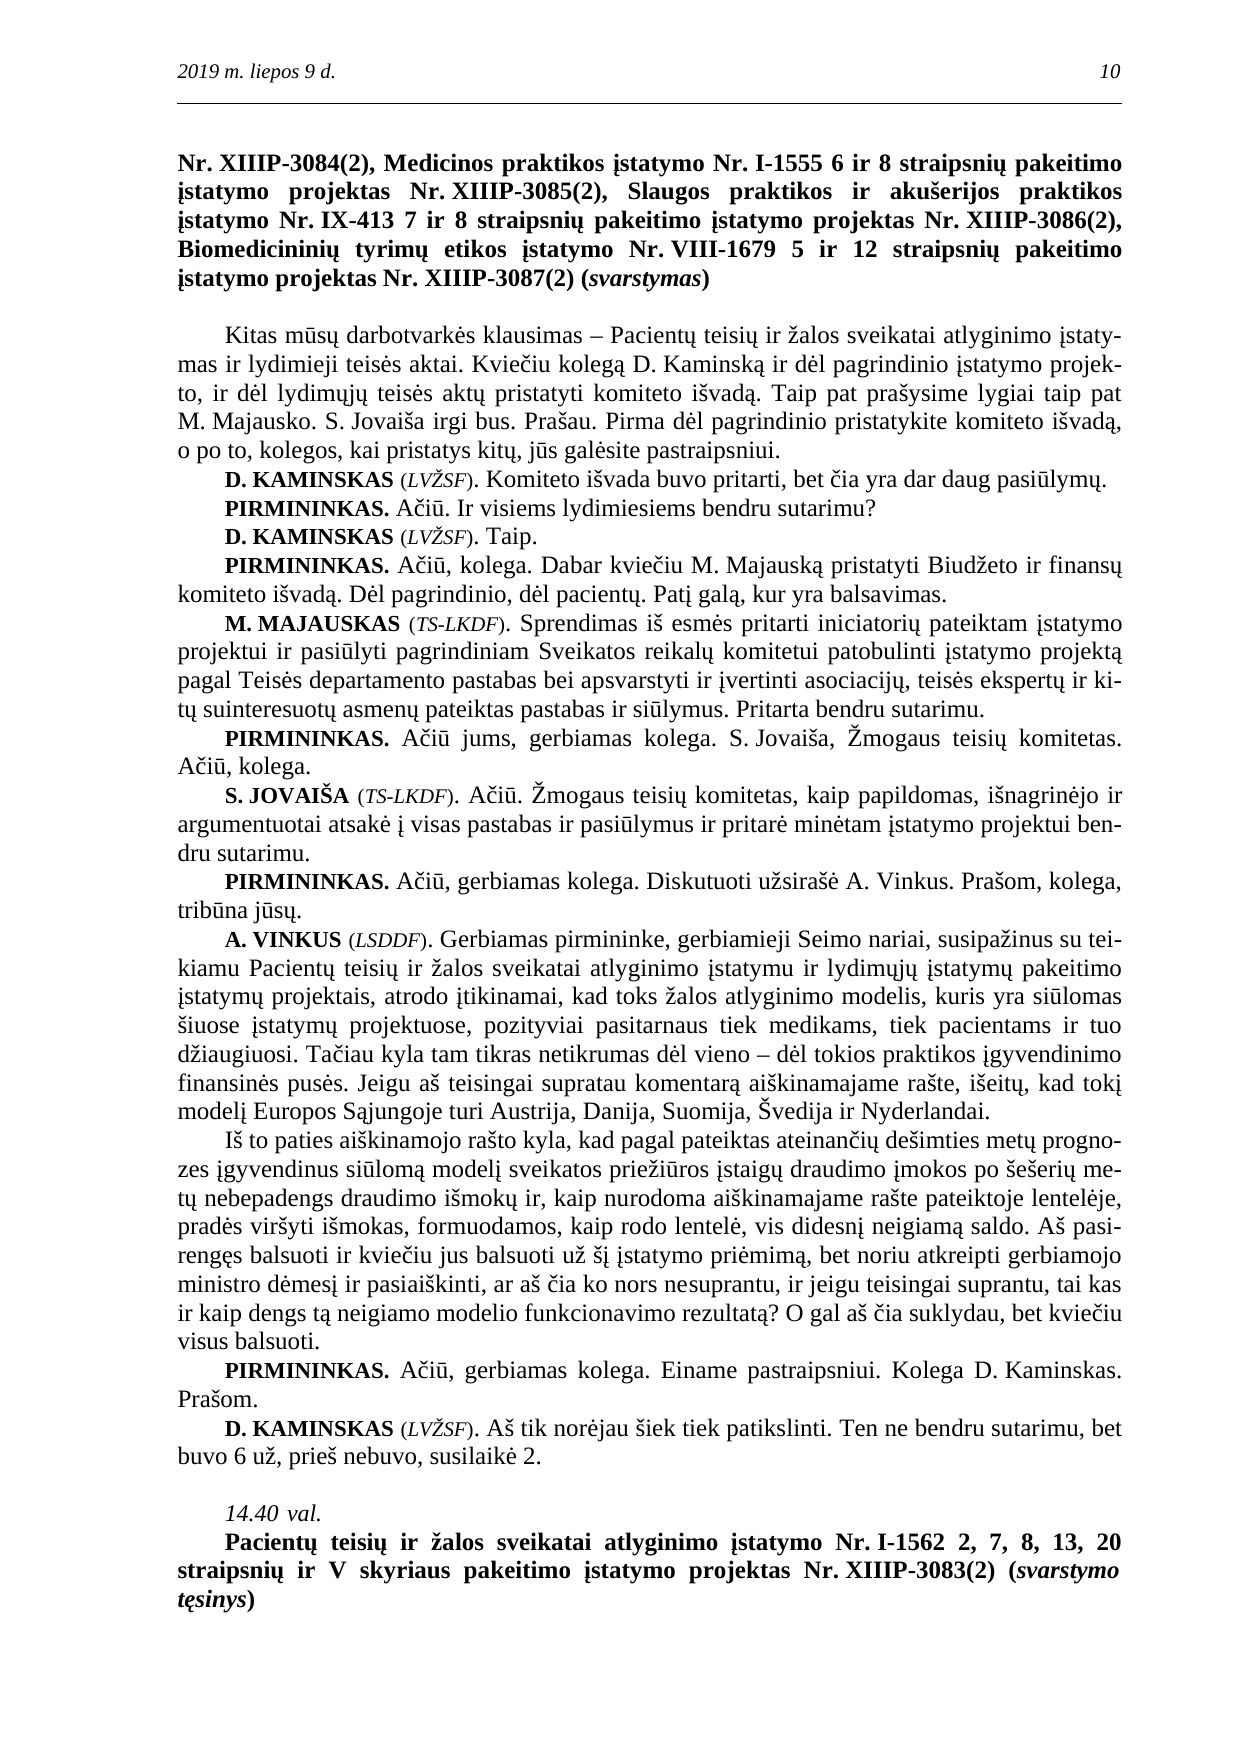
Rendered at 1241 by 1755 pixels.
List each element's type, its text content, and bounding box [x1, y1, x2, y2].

text PIRMININKAS. Ačiū, ko­le­ga. Da­bar kvie­čiu M. Ma­jaus­ką pri­sta­ty­ti Biu­dže­to ir fi­nan­sų ko­mi­te­to iš­va­dą. Dėl pa­grin­di­nio, dėl pa­cien­tų. Pa­tį ga­lą, kur yra bal­sa­vi­mas. [177, 550, 1122, 608]
text PIRMININKAS. Ačiū, ger­bia­mas ko­le­ga. Ei­na­me pa­straips­niui. Ko­le­ga D. Ka­mins­kas. Pra­šom. [177, 1355, 1122, 1413]
text S. JOVAIŠA (TS-LKDF). Ačiū. Žmo­gaus tei­sių ko­mi­te­tas, kaip pa­pil­do­mas, iš­nag­ri­nė­jo ir ar­gu­men­tuo­tai at­sa­kė į vi­sas pa­sta­bas ir pa­siū­ly­mus ir pri­ta­rė mi­nė­tam įsta­ty­mo pro­jek­tui ben­dru su­ta­ri­mu. [177, 780, 1122, 866]
text PIRMININKAS. Ačiū jums, ger­bia­mas ko­le­ga. S. Jo­vai­ša, Žmo­gaus tei­sių ko­mi­te­tas. Ačiū, ko­le­ga. [177, 723, 1122, 780]
text A. VINKUS (LSDDF). Ger­bia­mas pir­mi­nin­ke, ger­bia­mie­ji Sei­mo na­riai, su­si­pa­ži­nus su tei­kia­mu Pa­cien­tų tei­sių ir ža­los svei­ka­tai at­ly­gi­ni­mo įsta­ty­mu ir ly­di­mų­jų įsta­ty­mų pa­kei­ti­mo įsta­ty­mų pro­jek­tais, at­ro­do įti­ki­na­mai, kad toks ža­los at­ly­gi­ni­mo mo­de­lis, ku­ris yra siū­lo­mas šiuo­se įsta­ty­mų pro­jek­tuo­se, po­zi­ty­viai pa­si­tar­naus tiek me­di­kams, tiek pa­cien­tams ir tuo džiau­giuo­si. Ta­čiau ky­la tam tik­ras ne­tik­ru­mas dėl vie­no – dėl to­kios prak­ti­kos įgy­ven­di­ni­mo fi­nan­si­nės pu­sės. Jei­gu aš tei­sin­gai su­pra­tau ko­men­ta­rą aiš­ki­na­ma­ja­me raš­te, iš­ei­tų, kad to­kį mo­de­lį Eu­ro­pos Są­jun­go­je tu­ri Aust­ri­ja, Da­ni­ja, Suo­mi­ja, Šve­di­ja ir Ny­der­lan­dai. [177, 924, 1122, 1125]
text Ki­tas mū­sų dar­bo­tvarkės klau­si­mas – Pa­cien­tų tei­sių ir ža­los svei­ka­tai at­ly­gi­ni­mo įsta­ty­mas ir ly­di­mie­ji tei­sės ak­tai. Kvie­čiu ko­le­gą D. Ka­mins­ką ir dėl pa­grin­di­nio įsta­ty­mo pro­jek­to, ir dėl ly­di­mų­jų tei­sės ak­tų pri­sta­ty­ti ko­mi­te­to iš­va­dą. Taip pat pra­šy­si­me ly­giai taip pat M. Ma­jaus­ko. S. Jo­vai­ša ir­gi bus. Pra­šau. Pir­ma dėl pa­grin­di­nio pri­sta­ty­ki­te ko­mi­te­to iš­va­dą, o po to, ko­le­gos, kai pri­sta­tys ki­tų, jūs ga­lė­si­te pa­straips­niui. [177, 320, 1122, 464]
text D. KAMINSKAS (LVŽSF). Aš tik no­rė­jau šiek tiek pa­tiks­lin­ti. Ten ne ben­dru su­ta­ri­mu, bet bu­vo 6 už, prieš ne­bu­vo, su­si­lai­kė 2. [177, 1413, 1122, 1470]
text PIRMININKAS. Ačiū, ger­bia­mas ko­le­ga. Dis­ku­tuo­ti už­si­ra­šė A. Vin­kus. Pra­šom, ko­le­ga, tri­bū­na jū­sų. [177, 866, 1122, 924]
text D. KAMINSKAS (LVŽSF). Taip. [177, 521, 1122, 550]
text PIRMININKAS. Ačiū. Ir vi­siems ly­di­mie­siems ben­dru su­ta­ri­mu? [177, 493, 1122, 521]
text D. KAMINSKAS (LVŽSF). Ko­mi­te­to iš­va­da bu­vo pri­tar­ti, bet čia yra dar daug pa­siū­ly­mų. [177, 464, 1122, 493]
text Pa­cien­tų tei­sių ir ža­los svei­ka­tai at­ly­gi­ni­mo įsta­ty­mo Nr. I-1562 2, 7, 8, 13, 20 straips­nių ir V sky­riaus pa­kei­ti­mo įsta­ty­mo pro­jek­tas Nr. XIIIP-3083(2) (svars­ty­mo tęsinys) [177, 1527, 1122, 1613]
text 14.40 val. [224, 1499, 1122, 1527]
text M. MAJAUSKAS (TS-LKDF). Spren­di­mas iš es­mės pri­tar­ti ini­cia­to­rių pa­teik­tam įsta­ty­mo pro­jek­tui ir pa­siū­ly­ti pa­grin­di­niam Svei­ka­tos rei­ka­lų ko­mi­te­tui pa­to­bu­lin­ti įsta­ty­mo pro­jek­tą pa­gal Tei­sės de­par­ta­men­to pa­sta­bas bei ap­svars­ty­ti ir įver­tin­ti aso­cia­ci­jų, tei­sės eks­per­tų ir ki­tų su­in­te­re­suo­tų as­me­nų pa­teik­tas pa­sta­bas ir siū­ly­mus. Pri­tar­ta ben­dru su­ta­ri­mu. [177, 608, 1122, 723]
text Nr. XIIIP-3084(2), Me­di­ci­nos prak­ti­kos įsta­ty­mo Nr. I-1555 6 ir 8 straips­nių pa­kei­ti­mo įsta­ty­mo pro­jek­tas Nr. XIIIP-3085(2), Slau­gos prak­ti­kos ir aku­še­ri­jos prak­ti­kos įstatymo Nr. IX-413 7 ir 8 straips­nių pa­kei­ti­mo įsta­ty­mo pro­jek­tas Nr. XIIIP-3086(2), Bio­me­di­ci­ni­nių ty­ri­mų eti­kos įsta­ty­mo Nr. VIII-1679 5 ir 12 straips­nių pa­kei­ti­mo įstatymo pro­jek­tas Nr. XIIIP-3087(2) (svars­ty­mas) [177, 148, 1122, 291]
text Iš to pa­ties aiš­ki­na­mo­jo raš­to ky­la, kad pa­gal pa­teik­tas at­ei­nan­čių de­šim­ties me­tų prog­no­zes įgy­ven­di­nus siū­lo­mą mo­de­lį svei­ka­tos prie­žiū­ros įstai­gų drau­di­mo įmo­kos po še­še­rių me­tų ne­be­pa­dengs drau­di­mo iš­mo­kų ir, kaip nu­ro­do­ma aiš­ki­na­ma­ja­me raš­te pa­teik­to­je len­te­lė­je, pra­dės vir­šy­ti iš­mo­kas, for­muo­da­mos, kaip ro­do len­te­lė, vis di­des­nį nei­gia­mą sal­do. Aš pa­si­ren­gęs bal­suo­ti ir kvie­čiu jus bal­suo­ti už šį įsta­ty­mo pri­ėmi­mą, bet no­riu at­kreip­ti ger­bia­mo­jo mi­nist­ro dė­me­sį ir pa­si­aiš­kin­ti, ar aš čia ko nors ne­su­pran­tu, ir jei­gu tei­sin­gai su­pran­tu, tai kas ir kaip dengs tą nei­gia­mo mo­de­lio funk­cio­na­vi­mo re­zul­ta­tą? O gal aš čia su­kly­dau, bet kvie­čiu vi­sus bal­suo­ti. [177, 1125, 1122, 1355]
